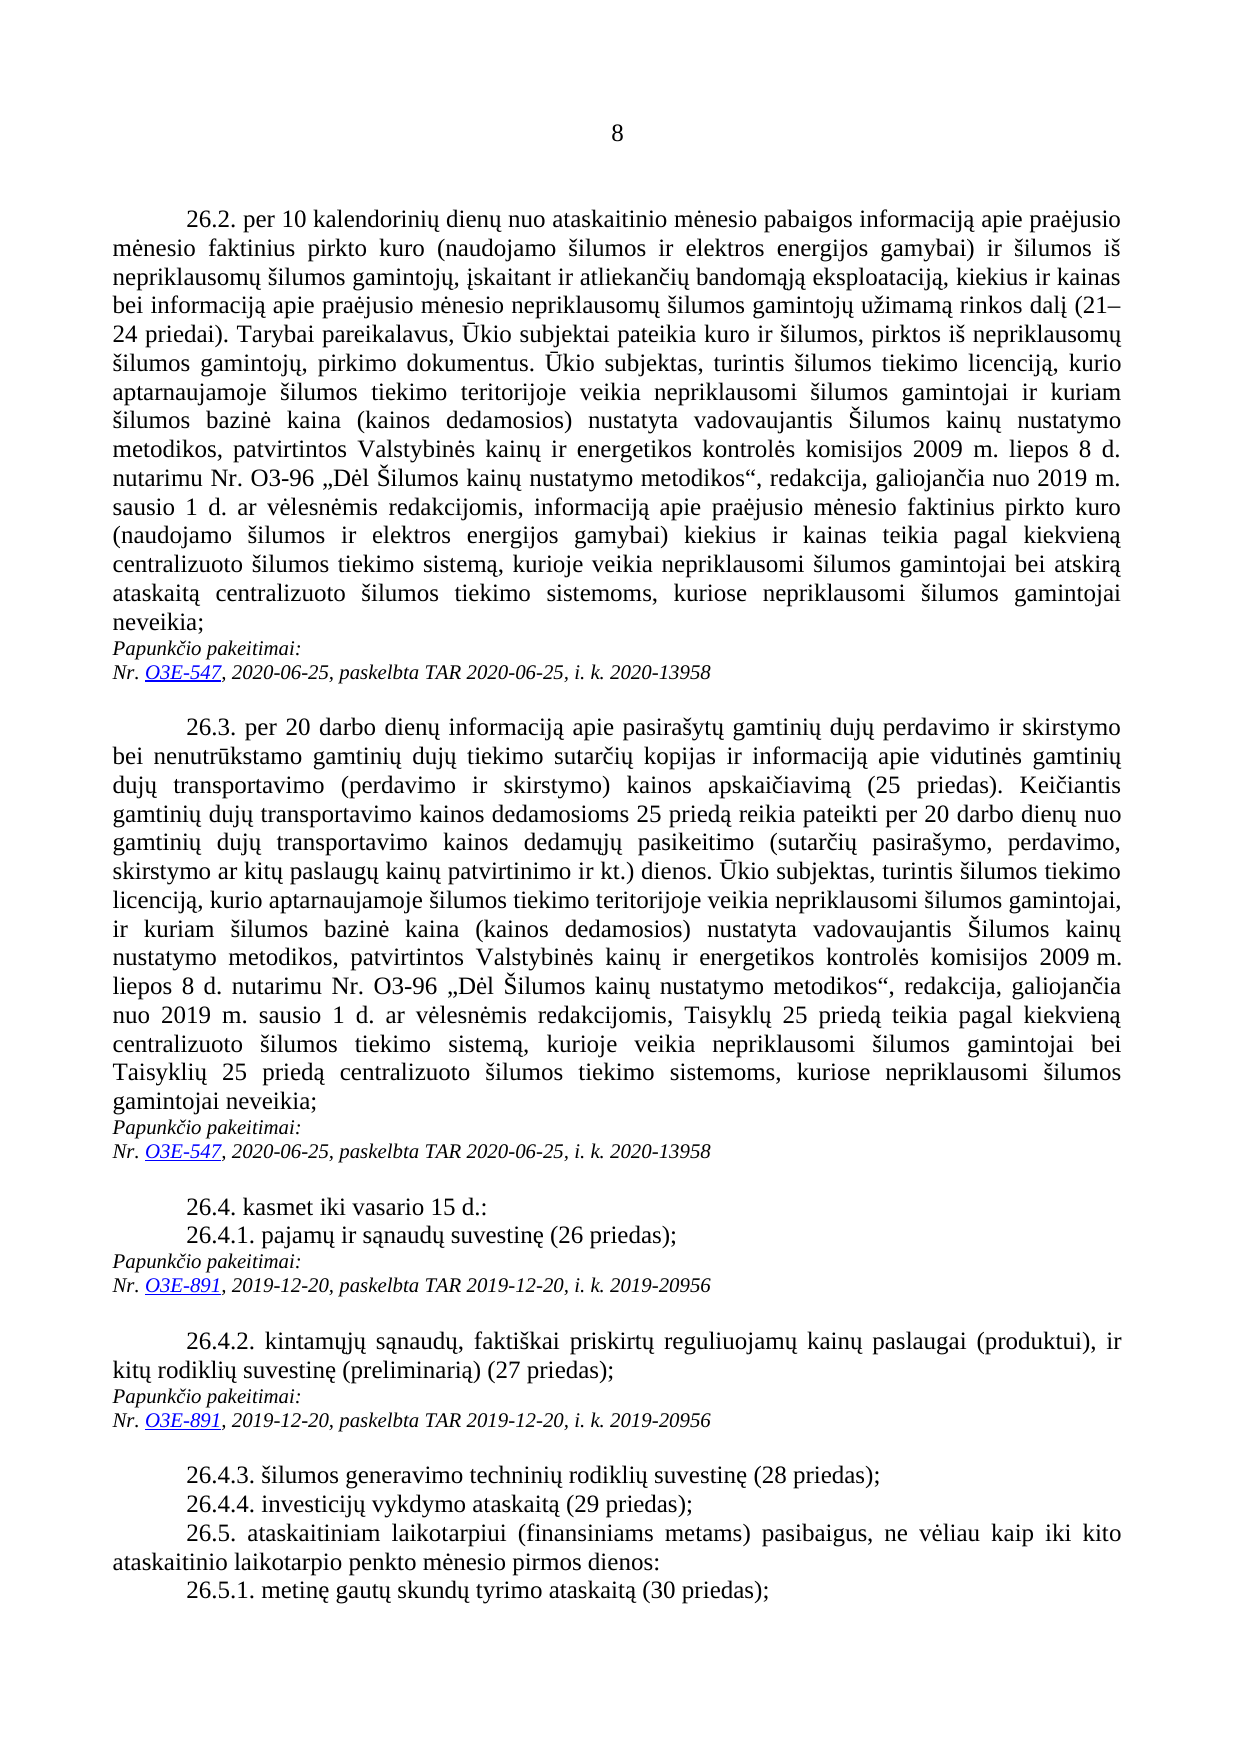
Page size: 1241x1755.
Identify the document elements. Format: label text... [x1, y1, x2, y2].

text Nr. O3E-891, 2019-12-20, paskelbta TAR 2019-12-20, i. k. 2019-20956 [112, 1273, 1122, 1297]
text Nr. O3E-891, 2019-12-20, paskelbta TAR 2019-12-20, i. k. 2019-20956 [112, 1408, 1122, 1432]
text Papunkčio pakeitimai: [112, 636, 1122, 660]
text Nr. O3E-547, 2020-06-25, paskelbta TAR 2020-06-25, i. k. 2020-13958 [112, 1139, 1122, 1163]
text 26.4.1. pajamų ir sąnaudų suvestinę (26 priedas); [112, 1221, 1122, 1249]
text 26.4. kasmet iki vasario 15 d.: [112, 1192, 1122, 1221]
text 26.5. ataskaitiniam laikotarpiui (finansiniams metams) pasibaigus, ne vėliau kaip iki kito ataskaitinio laikotarpio penkto mėnesio pirmos dienos: [112, 1518, 1122, 1576]
text 26.4.4. investicijų vykdymo ataskaitą (29 priedas); [112, 1489, 1122, 1518]
text 26.4.2. kintamųjų sąnaudų, faktiškai priskirtų reguliuojamų kainų paslaugai (produktui), ir kitų rodiklių suvestinę (preliminarią) (27 priedas); [112, 1326, 1122, 1384]
text Papunkčio pakeitimai: [112, 1384, 1122, 1408]
text 26.4.3. šilumos generavimo techninių rodiklių suvestinę (28 priedas); [112, 1461, 1122, 1489]
text 26.2. per 10 kalendorinių dienų nuo ataskaitinio mėnesio pabaigos informaciją apie praėjusio mėnesio faktinius pirkto kuro (naudojamo šilumos ir elektros energijos gamybai) ir šilumos iš nepriklausomų šilumos gamintojų, įskaitant ir atliekančių bandomąją eksploataciją, kiekius ir kainas bei informaciją apie praėjusio mėnesio nepriklausomų šilumos gamintojų užimamą rinkos dalį (21–24 priedai). Tarybai pareikalavus, Ūkio subjektai pateikia kuro ir šilumos, pirktos iš nepriklausomų šilumos gamintojų, pirkimo dokumentus. Ūkio subjektas, turintis šilumos tiekimo licenciją, kurio aptarnaujamoje šilumos tiekimo teritorijoje veikia nepriklausomi šilumos gamintojai ir kuriam šilumos bazinė kaina (kainos dedamosios) nustatyta vadovaujantis Šilumos kainų nustatymo metodikos, patvirtintos Valstybinės kainų ir energetikos kontrolės komisijos 2009 m. liepos 8 d. nutarimu Nr. O3-96 „Dėl Šilumos kainų nustatymo metodikos“, redakcija, galiojančia nuo 2019 m. sausio 1 d. ar vėlesnėmis redakcijomis, informaciją apie praėjusio mėnesio faktinius pirkto kuro (naudojamo šilumos ir elektros energijos gamybai) kiekius ir kainas teikia pagal kiekvieną centralizuoto šilumos tiekimo sistemą, kurioje veikia nepriklausomi šilumos gamintojai bei atskirą ataskaitą centralizuoto šilumos tiekimo sistemoms, kuriose nepriklausomi šilumos gamintojai neveikia; [112, 204, 1122, 636]
text 26.5.1. metinę gautų skundų tyrimo ataskaitą (30 priedas); [112, 1576, 1122, 1604]
text Papunkčio pakeitimai: [112, 1249, 1122, 1273]
text 26.3. per 20 darbo dienų informaciją apie pasirašytų gamtinių dujų perdavimo ir skirstymo bei nenutrūkstamo gamtinių dujų tiekimo sutarčių kopijas ir informaciją apie vidutinės gamtinių dujų transportavimo (perdavimo ir skirstymo) kainos apskaičiavimą (25 priedas). Keičiantis gamtinių dujų transportavimo kainos dedamosioms 25 priedą reikia pateikti per 20 darbo dienų nuo gamtinių dujų transportavimo kainos dedamųjų pasikeitimo (sutarčių pasirašymo, perdavimo, skirstymo ar kitų paslaugų kainų patvirtinimo ir kt.) dienos. Ūkio subjektas, turintis šilumos tiekimo licenciją, kurio aptarnaujamoje šilumos tiekimo teritorijoje veikia nepriklausomi šilumos gamintojai, ir kuriam šilumos bazinė kaina (kainos dedamosios) nustatyta vadovaujantis Šilumos kainų nustatymo metodikos, patvirtintos Valstybinės kainų ir energetikos kontrolės komisijos 2009 m. liepos 8 d. nutarimu Nr. O3-96 „Dėl Šilumos kainų nustatymo metodikos“, redakcija, galiojančia nuo 2019 m. sausio 1 d. ar vėlesnėmis redakcijomis, Taisyklų 25 priedą teikia pagal kiekvieną centralizuoto šilumos tiekimo sistemą, kurioje veikia nepriklausomi šilumos gamintojai bei Taisyklių 25 priedą centralizuoto šilumos tiekimo sistemoms, kuriose nepriklausomi šilumos gamintojai neveikia; [112, 712, 1122, 1115]
text Nr. O3E-547, 2020-06-25, paskelbta TAR 2020-06-25, i. k. 2020-13958 [112, 660, 1122, 684]
text Papunkčio pakeitimai: [112, 1115, 1122, 1139]
